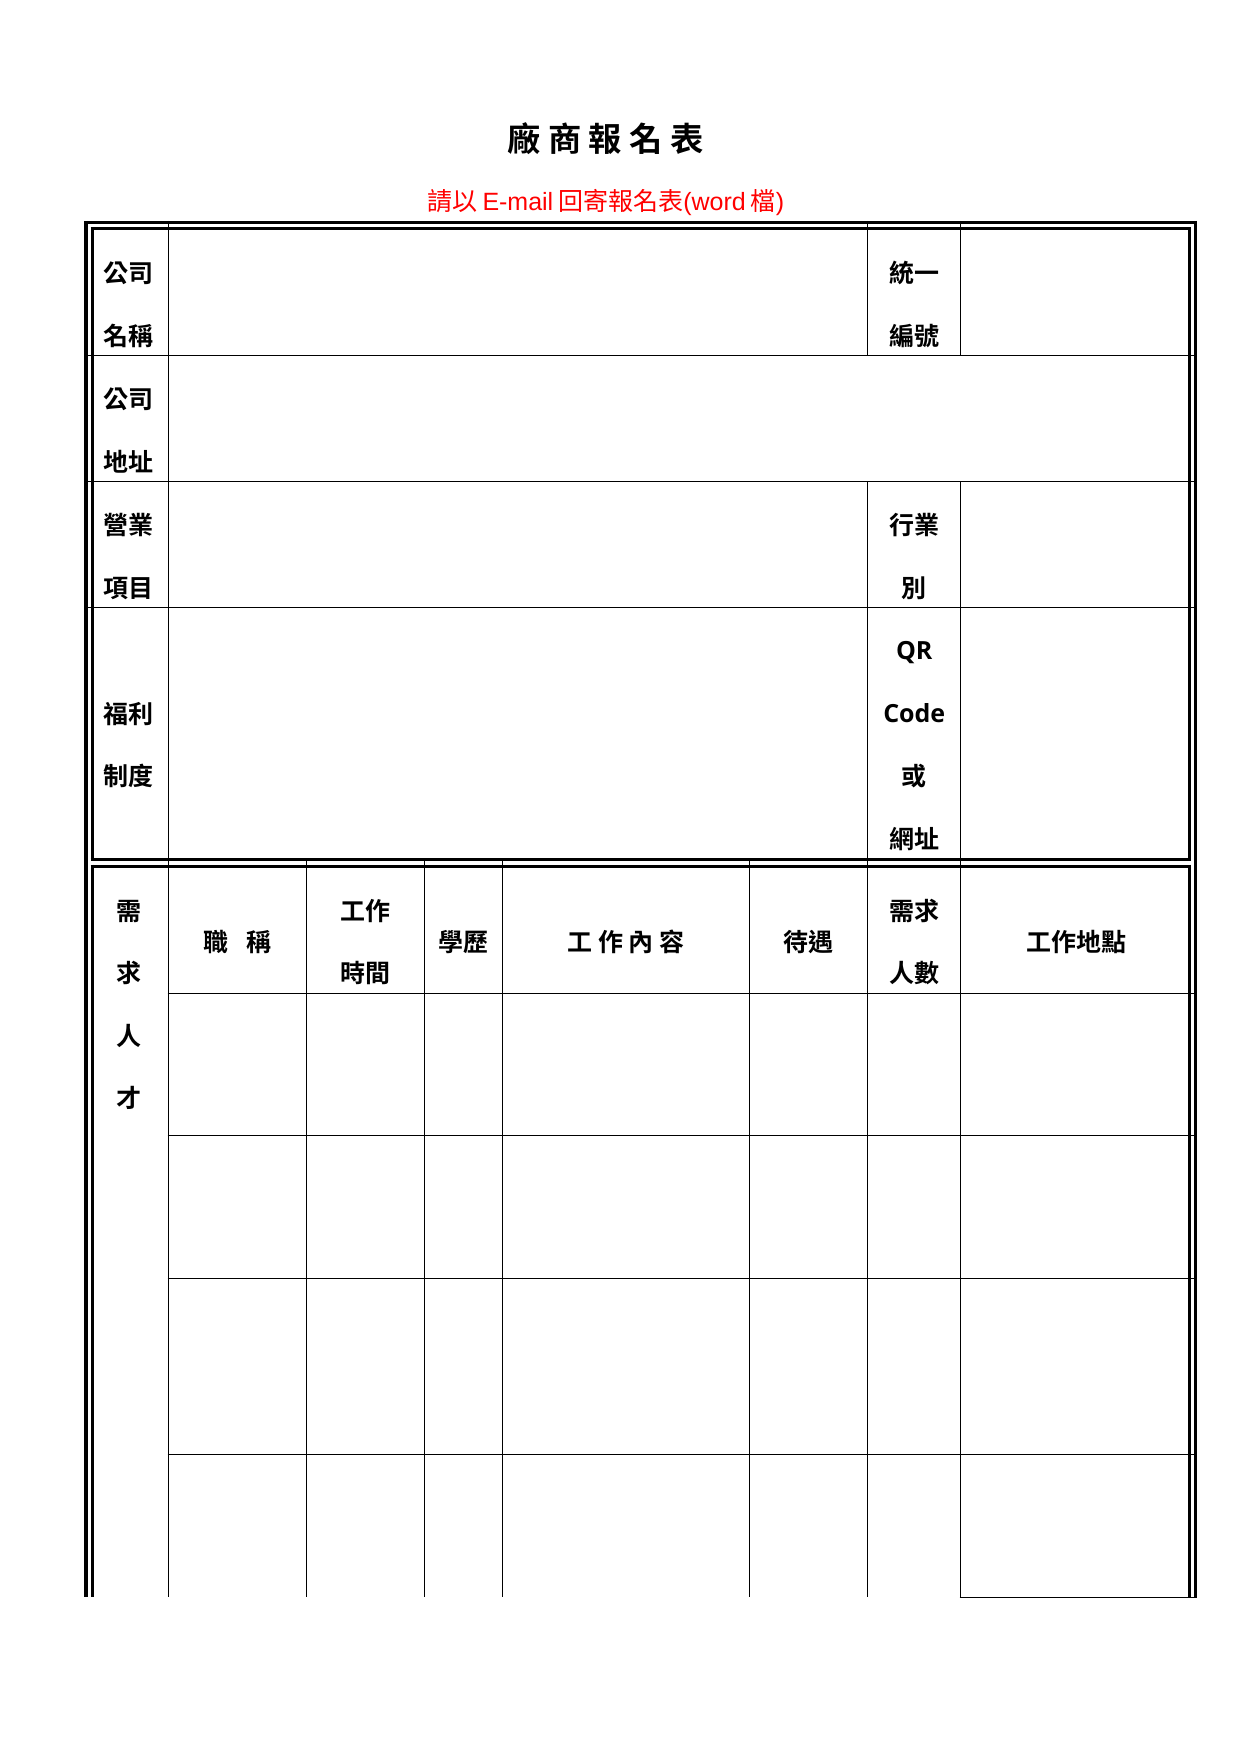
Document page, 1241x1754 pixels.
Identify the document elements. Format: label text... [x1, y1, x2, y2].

table_cell [425, 1279, 502, 1454]
table_cell [868, 1136, 960, 1278]
table_cell 職 稱 [169, 868, 306, 993]
table_cell [169, 482, 867, 607]
table_cell [307, 1136, 424, 1278]
table_cell [503, 1455, 749, 1597]
table_cell 工作 時間 [307, 868, 424, 993]
table_cell [750, 1455, 867, 1597]
table_cell [503, 861, 749, 865]
table_cell [868, 861, 960, 865]
text 廠 商 報 名 表 [29, 96, 1182, 158]
table_cell [961, 482, 1188, 607]
table_cell [169, 994, 306, 1135]
table_cell [961, 1455, 1188, 1597]
table_cell 行業別 [868, 482, 960, 607]
table_cell [503, 1136, 749, 1278]
table_cell [961, 608, 1188, 858]
text 請以E-mail回寄報名表(word檔) [29, 158, 1182, 221]
table_cell 工作地點 [961, 858, 1192, 993]
table_cell [307, 1455, 424, 1597]
table_header [169, 230, 867, 355]
table_cell [425, 994, 502, 1135]
table_cell [169, 356, 1188, 481]
table_cell 公司 地址 [94, 356, 168, 481]
table_cell [750, 861, 867, 865]
table_cell [169, 1455, 306, 1597]
table_header 公司 名稱 [89, 224, 168, 355]
table_cell [503, 994, 749, 1135]
table_cell [307, 994, 424, 1135]
table_header [961, 230, 1188, 355]
table_cell 需求人數 [868, 868, 960, 993]
table_cell 學歷 [425, 868, 502, 993]
table_cell [425, 861, 502, 865]
table_cell [750, 994, 867, 1135]
table_cell [750, 1279, 867, 1454]
table_cell [961, 1279, 1188, 1454]
table_cell [169, 608, 867, 858]
table_cell [169, 1279, 306, 1454]
table_cell [868, 994, 960, 1135]
table_cell [961, 994, 1188, 1135]
table_cell [961, 1136, 1188, 1278]
table_cell [425, 1455, 502, 1597]
table_cell [425, 1136, 502, 1278]
table_cell 待遇 [750, 868, 867, 993]
table_cell [169, 1136, 306, 1278]
table_cell [169, 861, 306, 865]
table_cell [750, 1136, 867, 1278]
table_cell [307, 1279, 424, 1454]
table_cell [503, 1279, 749, 1454]
table_cell 營業 項目 [94, 482, 168, 607]
table_cell 需 求 人 才 [89, 858, 168, 1597]
table_cell [868, 1455, 960, 1597]
table_cell [307, 861, 424, 865]
table_header 統一 編號 [868, 230, 960, 355]
table_cell 工 作 內 容 [503, 868, 749, 993]
table_cell [868, 1279, 960, 1454]
table_header [961, 224, 1192, 355]
table_cell QR Code或 網址 [868, 608, 960, 858]
table_cell 福利 制度 [94, 608, 168, 858]
